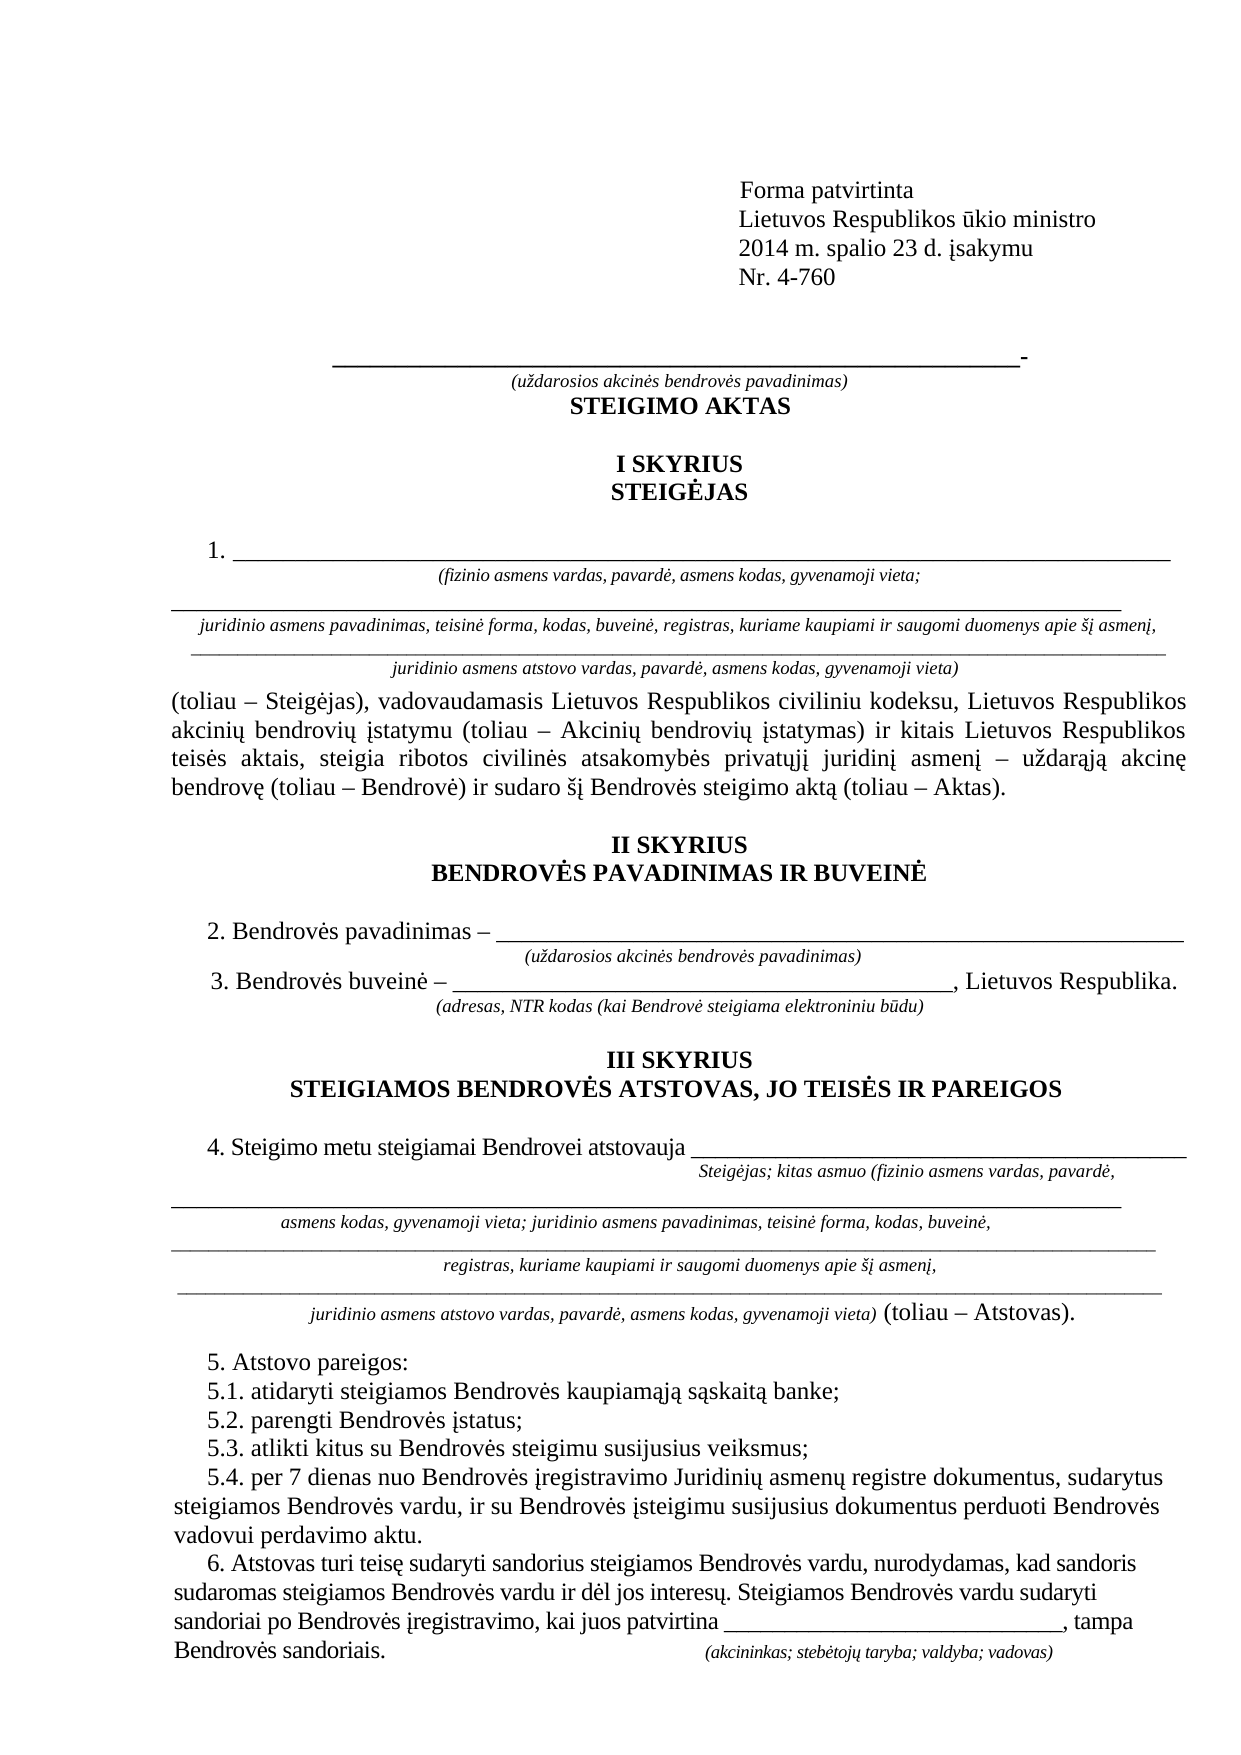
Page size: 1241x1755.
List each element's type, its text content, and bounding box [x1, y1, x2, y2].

text ____________________________________________________________________________ [171, 1182, 1187, 1211]
text STEIGIMO AKTAS [173, 391, 1187, 420]
text Lietuvos Respublikos ūkio ministro [738, 204, 1187, 233]
text 3. Bendrovės buveinė – ________________________________________, Lietuvos Respublika. [207, 966, 1187, 995]
text Steigėjas [171, 477, 1187, 506]
text (uždarosios akcinės bendrovės pavadinimas) [173, 370, 1187, 391]
text 4. Steigimo metu steigiamai Bendrovei atstovauja _________________________________________ [177, 1132, 1187, 1160]
text 5.4. per 7 dienas nuo Bendrovės įregistravimo Juridinių asmenų registre dokumentus, sudarytus steigiamos Bendrovės vardu, ir su Bendrovės įsteigimu susijusius dokumentus perduoti Bendrovės vadovui perdavimo aktu. [173, 1462, 1187, 1548]
text juridinio asmens atstovo vardas, pavardė, asmens kodas, gyvenamoji vieta) [165, 657, 1187, 679]
text 2014 m. spalio 23 d. įsakymu [738, 233, 1187, 262]
text _________________________________________________________________________________________________________ [177, 1275, 1187, 1297]
text _________________________________________________________________________________________________________ [171, 1232, 1187, 1254]
text forma patvirtinta [738, 176, 1187, 204]
text registras, kuriame kaupiami ir saugomi duomenys apie šį asmenį, [443, 1254, 1187, 1275]
text 6. Atstovas turi teisę sudaryti sandorius steigiamos Bendrovės vardu, nurodydamas, kad sandoris sudaromas steigiamos Bendrovės vardu ir dėl jos interesų. Steigiamos Bendrovės vardu sudaryti sandoriai po Bendrovės įregistravimo, kai juos patvirtina ____________________________, tampa Bendrovės sandoriais. (akcininkas; stebėtojų taryba; valdyba; vadovas) [173, 1548, 1187, 1663]
text (toliau – Steigėjas), vadovaudamasis Lietuvos Respublikos civiliniu kodeksu, Lietuvos Respublikos akcinių bendrovių įstatymu (toliau – Akcinių bendrovių įstatymas) ir kitais Lietuvos Respublikos teisės aktais, steigia ribotos civilinės atsakomybės privatųjį juridinį asmenį – uždarąją akcinę bendrovę (toliau – Bendrovė) ir sudaro šį Bendrovės steigimo aktą (toliau – Aktas). [171, 686, 1187, 801]
text II skyrius [171, 830, 1187, 858]
text ________________________________________________________________________________________________________ [171, 636, 1187, 657]
text juridinio asmens pavadinimas, teisinė forma, kodas, buveinė, registras, kuriame kaupiami ir saugomi duomenys apie šį asmenį, [171, 614, 1187, 636]
text Bendrovės pavadinimas ir Buveinė [171, 858, 1187, 887]
text ____________________________________________________________________________ [171, 585, 1187, 614]
text 5.3. atlikti kitus su Bendrovės steigimu susijusius veiksmus; [207, 1433, 1187, 1462]
text (fizinio asmens vardas, pavardė, asmens kodas, gyvenamoji vieta; [173, 564, 1187, 585]
text asmens kodas, gyvenamoji vieta; juridinio asmens pavadinimas, teisinė forma, kodas, buveinė, [281, 1211, 1187, 1232]
text 5.1. atidaryti steigiamos Bendrovės kaupiamąją sąskaitą banke; [207, 1376, 1187, 1405]
text I skyrius [171, 449, 1187, 477]
text Steigiamos Bendrovės atstovas, jo teisės ir pareigos [171, 1074, 1187, 1103]
text iii skyrius [171, 1045, 1187, 1074]
text 5.2. parengti Bendrovės įstatus; [207, 1405, 1187, 1433]
text 2. Bendrovės pavadinimas – _______________________________________________________ [207, 916, 1187, 945]
text 1. ___________________________________________________________________________ [207, 535, 1187, 564]
text juridinio asmens atstovo vardas, pavardė, asmens kodas, gyvenamoji vieta) (toliau – Atstovas). [310, 1297, 1187, 1326]
text _______________________________________________________- [173, 341, 1187, 370]
text (adresas, NTR kodas (kai Bendrovė steigiama elektroniniu būdu) [173, 995, 1187, 1017]
text Steigėjas; kitas asmuo (fizinio asmens vardas, pavardė, [173, 1160, 1187, 1182]
text (uždarosios akcinės bendrovės pavadinimas) [173, 945, 1187, 966]
text Nr. 4-760 [738, 262, 1187, 291]
text 5. Atstovo pareigos: [207, 1347, 1187, 1376]
